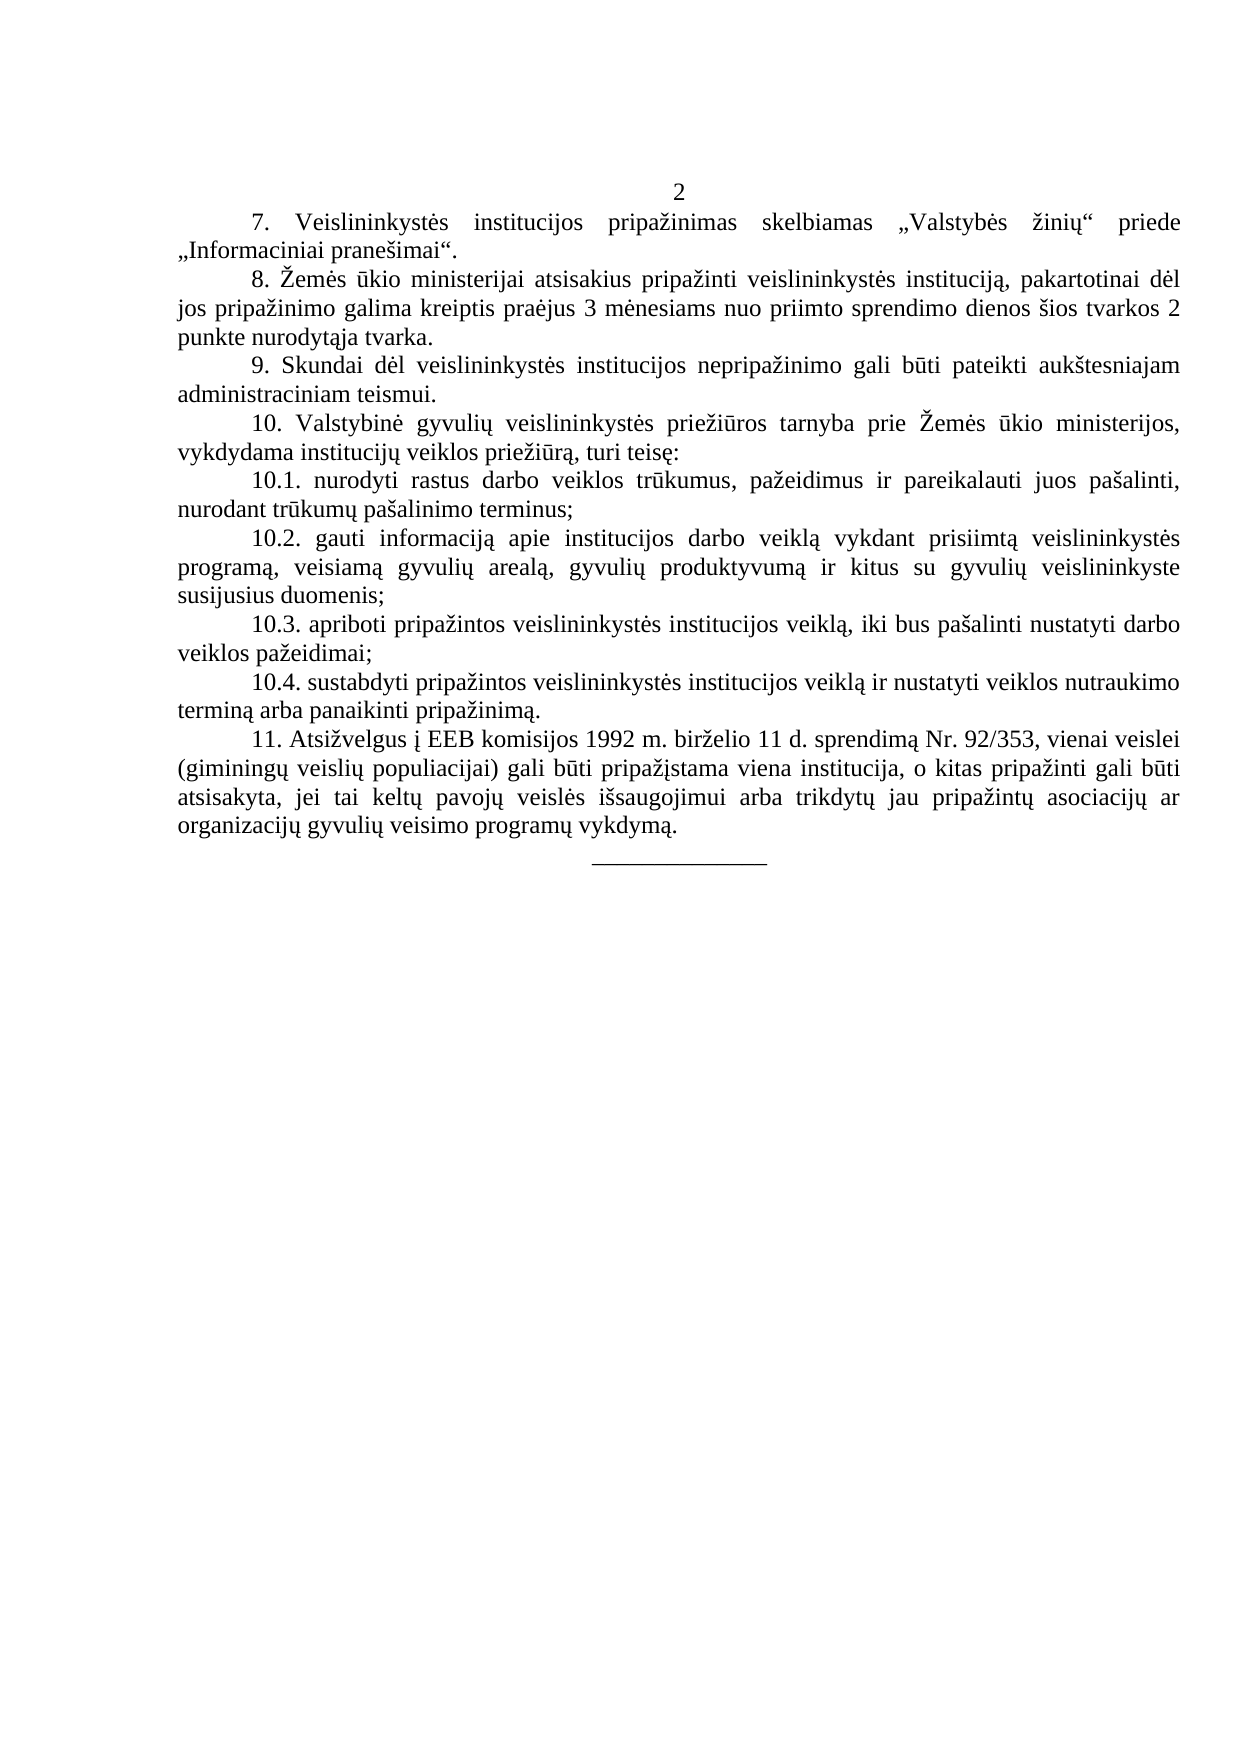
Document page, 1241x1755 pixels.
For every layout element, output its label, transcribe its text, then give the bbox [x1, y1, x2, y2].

text 10.3. apriboti pripažintos veislininkystės institucijos veiklą, iki bus pašalinti nustatyti darbo veiklos pažeidimai; [177, 609, 1181, 667]
text 8. Žemės ūkio ministerijai atsisakius pripažinti veislininkystės instituciją, pakartotinai dėl jos pripažinimo galima kreiptis praėjus 3 mėnesiams nuo priimto sprendimo dienos šios tvarkos 2 punkte nurodytąja tvarka. [177, 264, 1181, 350]
text 10. Valstybinė gyvulių veislininkystės priežiūros tarnyba prie Žemės ūkio ministerijos, vykdydama institucijų veiklos priežiūrą, turi teisę: [177, 408, 1181, 465]
text ______________ [177, 839, 1181, 868]
text 10.2. gauti informaciją apie institucijos darbo veiklą vykdant prisiimtą veislininkystės programą, veisiamą gyvulių arealą, gyvulių produktyvumą ir kitus su gyvulių veislininkyste susijusius duomenis; [177, 523, 1181, 609]
text 10.1. nurodyti rastus darbo veiklos trūkumus, pažeidimus ir pareikalauti juos pašalinti, nurodant trūkumų pašalinimo terminus; [177, 465, 1181, 523]
text 9. Skundai dėl veislininkystės institucijos nepripažinimo gali būti pateikti aukštesniajam administraciniam teismui. [177, 350, 1181, 408]
text 10.4. sustabdyti pripažintos veislininkystės institucijos veiklą ir nustatyti veiklos nutraukimo terminą arba panaikinti pripažinimą. [177, 667, 1181, 724]
text 11. Atsižvelgus į EEB komisijos 1992 m. birželio 11 d. sprendimą Nr. 92/353, vienai veislei (giminingų veislių populiacijai) gali būti pripažįstama viena institucija, o kitas pripažinti gali būti atsisakyta, jei tai keltų pavojų veislės išsaugojimui arba trikdytų jau pripažintų asociacijų ar organizacijų gyvulių veisimo programų vykdymą. [177, 724, 1181, 839]
text 7. Veislininkystės institucijos pripažinimas skelbiamas „Valstybės žinių“ priede „Informaciniai pranešimai“. [177, 207, 1181, 264]
